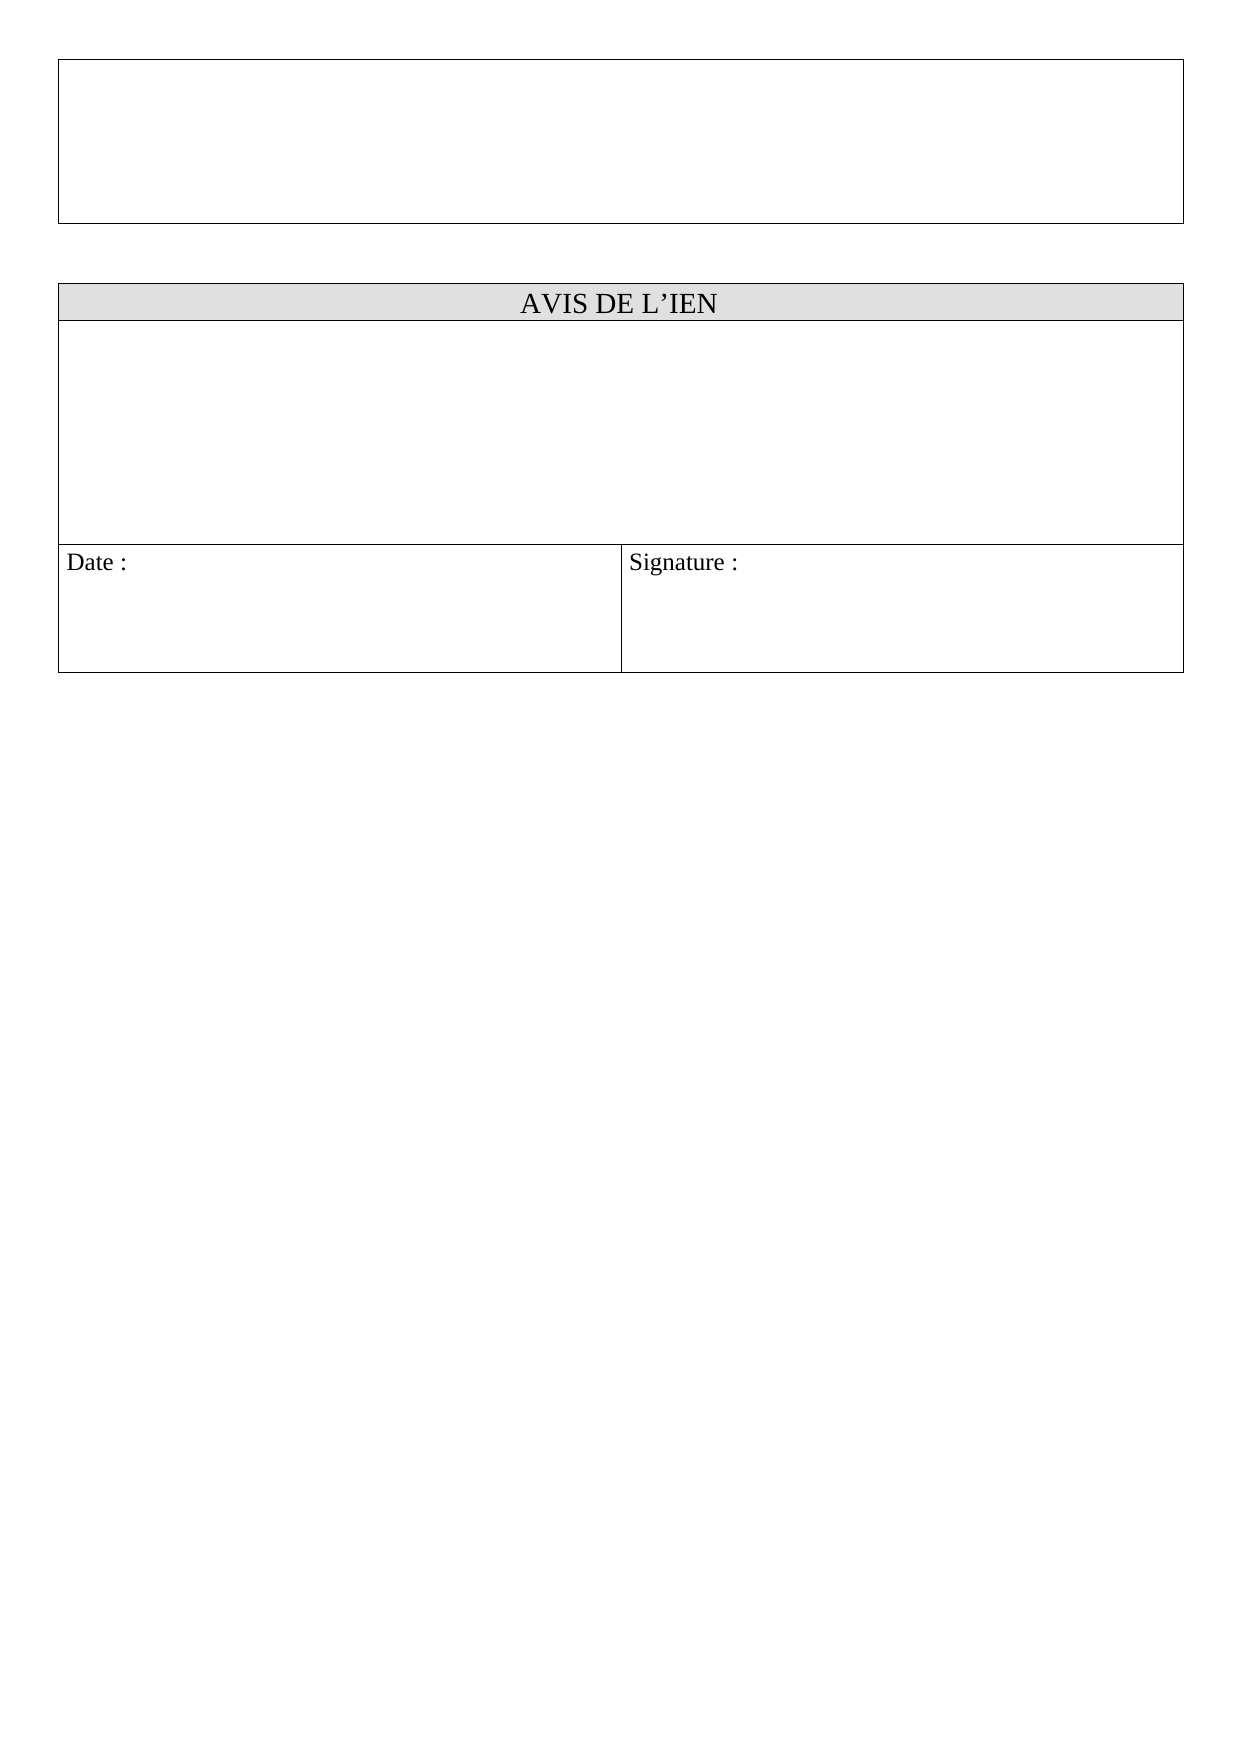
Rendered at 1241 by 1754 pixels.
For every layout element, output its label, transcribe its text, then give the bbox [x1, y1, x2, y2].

table_cell [59, 321, 1183, 543]
table_header AVIS DE L’IEN [59, 284, 1183, 320]
table_cell [59, 60, 1183, 223]
table_cell Date : [59, 545, 621, 672]
table_cell Signature : [622, 545, 1183, 672]
